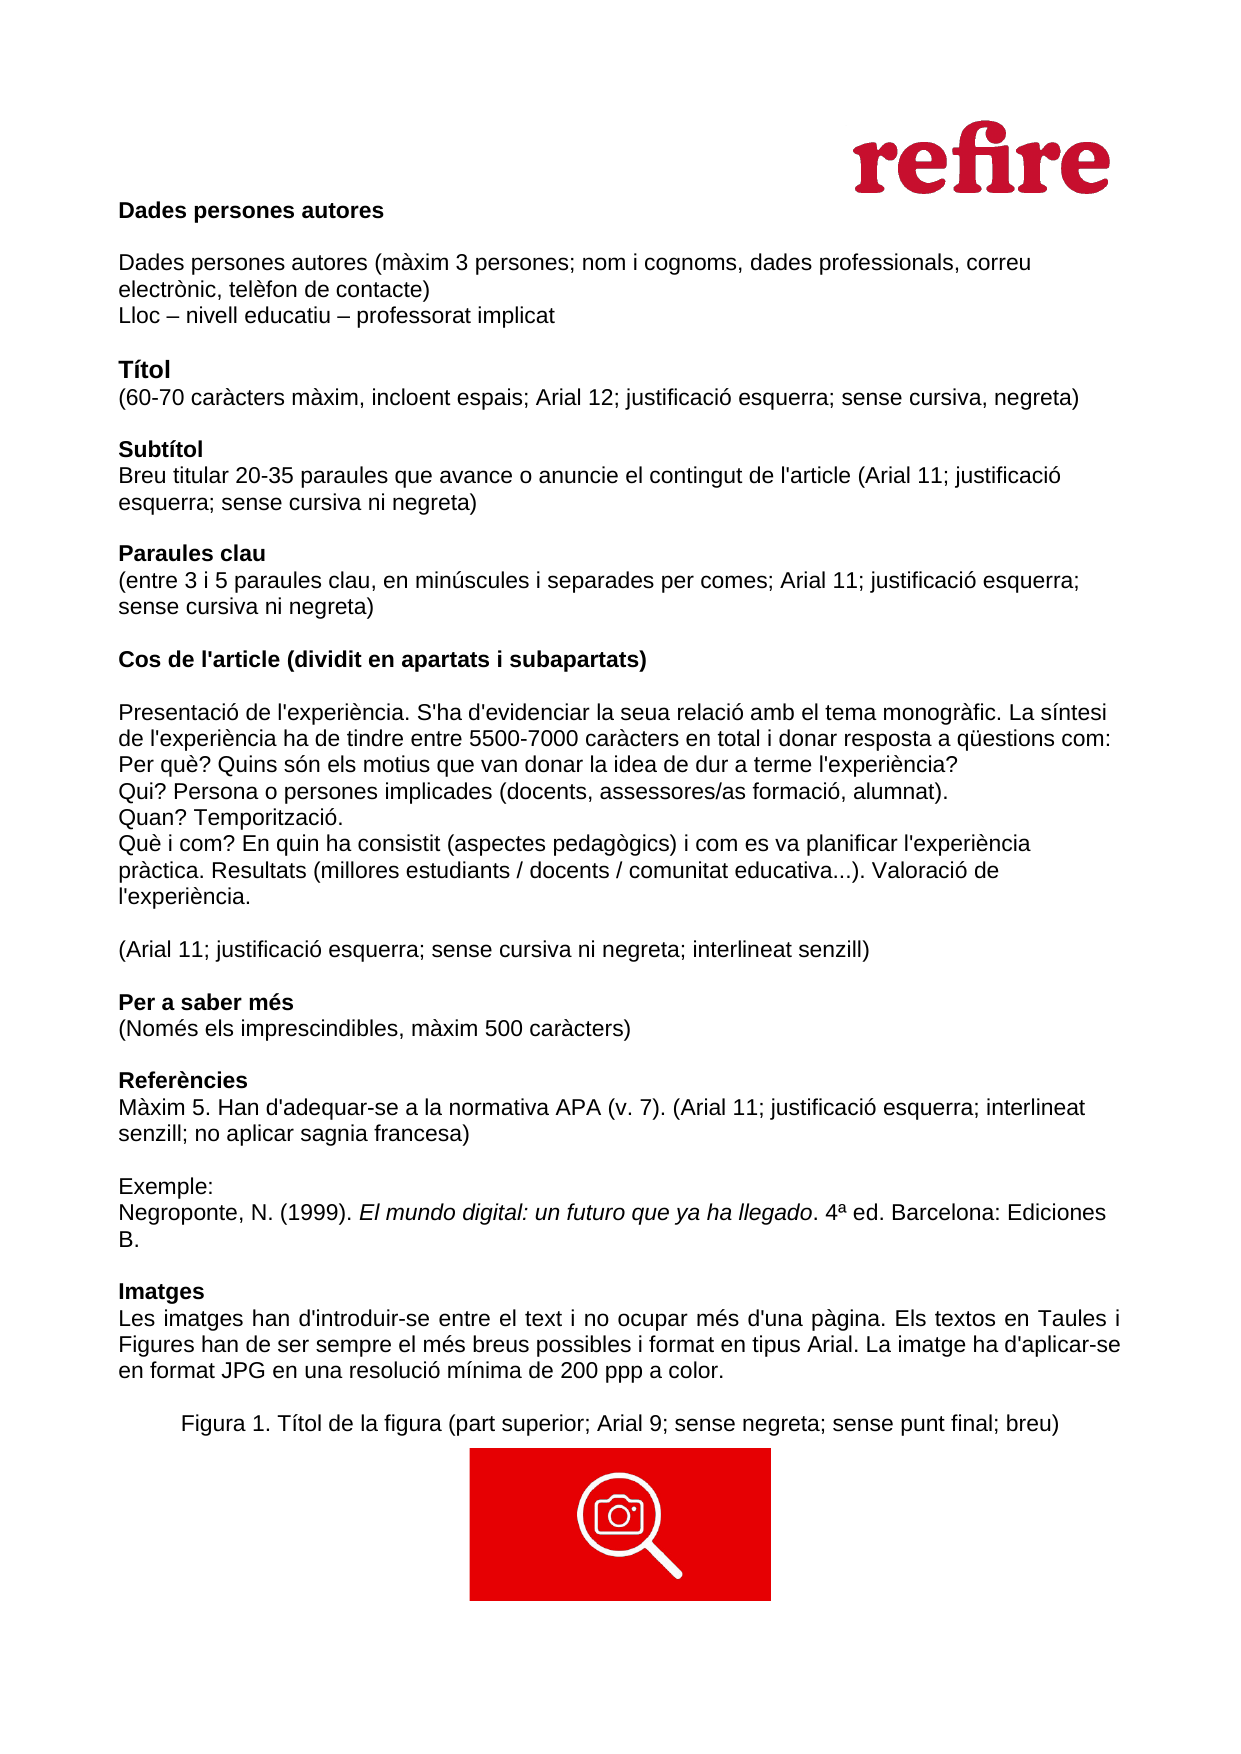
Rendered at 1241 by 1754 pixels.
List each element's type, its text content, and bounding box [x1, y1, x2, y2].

text Màxim 5. Han d'adequar-se a la normativa APA (v. 7). (Arial 11; justificació esquerra; interlineat senzill; no aplicar sagnia francesa) [118, 1094, 1122, 1147]
text Títol [118, 355, 1122, 383]
text Per a saber més [118, 988, 1122, 1015]
text Breu titular 20-35 paraules que avance o anuncie el contingut de l'article (Arial 11; justificació esquerra; sense cursiva ni negreta) [118, 462, 1119, 515]
text Cos de l'article (dividit en apartats i subapartats) [118, 646, 1122, 672]
text (60-70 caràcters màxim, incloent espais; Arial 12; justificació esquerra; sense cursiva, negreta) [118, 383, 1122, 410]
text Lloc – nivell educatiu – professorat implicat [118, 302, 1122, 328]
text (Només els imprescindibles, màxim 500 caràcters) [118, 1015, 1122, 1041]
text Exemple: [118, 1173, 1122, 1199]
text Dades persones autores [118, 197, 1122, 223]
text (entre 3 i 5 paraules clau, en minúscules i separades per comes; Arial 11; justificació esquerra; sense cursiva ni negreta) [118, 567, 1119, 619]
text Presentació de l'experiència. S'ha d'evidenciar la seua relació amb el tema monogràfic. La síntesi de l'experiència ha de tindre entre 5500-7000 caràcters en total i donar resposta a qüestions com: Per què? Quins són els motius que van donar la idea de dur a terme l'experiència? [118, 698, 1122, 778]
text Qui? Persona o persones implicades (docents, assessores/as formació, alumnat). [118, 778, 1122, 804]
text Les imatges han d'introduir-se entre el text i no ocupar més d'una pàgina. Els textos en Taules i Figures han de ser sempre el més breus possibles i format en tipus Arial. La imatge ha d'aplicar-se en format JPG en una resolució mínima de 200 ppp a color. [118, 1305, 1122, 1384]
picture [845, 118, 1123, 197]
text Dades persones autores (màxim 3 persones; nom i cognoms, dades professionals, correu electrònic, telèfon de contacte) [118, 249, 1122, 302]
picture [469, 1448, 771, 1601]
text Referències [118, 1067, 1122, 1094]
text Quan? Temporització. [118, 804, 1122, 830]
text (Arial 11; justificació esquerra; sense cursiva ni negreta; interlineat senzill) [118, 936, 1122, 962]
text Subtítol [118, 436, 1119, 462]
text Negroponte, N. (1999). El mundo digital: un futuro que ya ha llegado. 4ª ed. Barcelona: Ediciones B. [118, 1199, 1122, 1252]
text Què i com? En quin ha consistit (aspectes pedagògics) i com es va planificar l'experiència pràctica. Resultats (millores estudiants / docents / comunitat educativa...). Valoració de l'experiència. [118, 830, 1122, 909]
text Imatges [118, 1278, 1122, 1305]
text Paraules clau [118, 540, 1119, 567]
text Figura 1. Títol de la figura (part superior; Arial 9; sense negreta; sense punt final; breu) [118, 1410, 1122, 1436]
